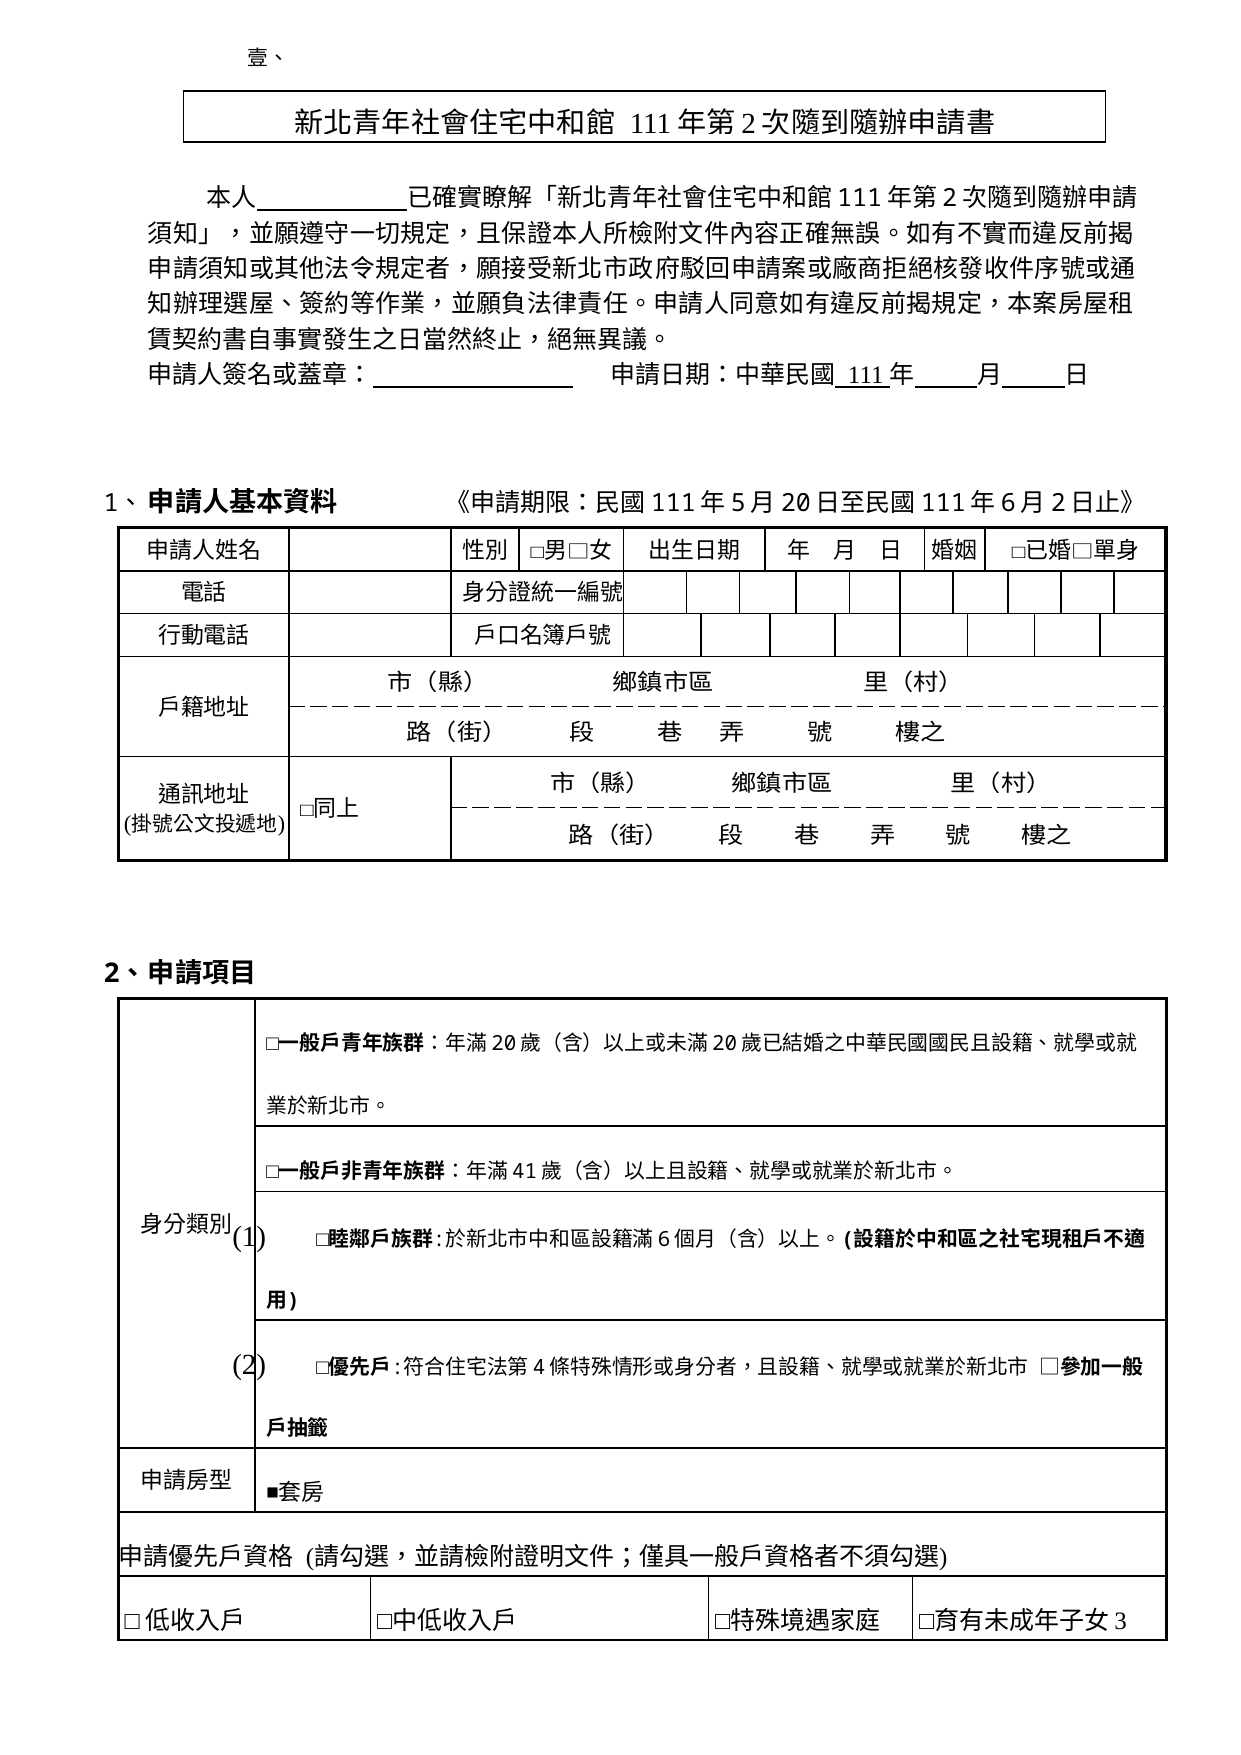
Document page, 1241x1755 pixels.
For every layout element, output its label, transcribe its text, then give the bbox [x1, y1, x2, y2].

list 申請項目 [103, 929, 1111, 992]
table_header □一般戶青年族群：年滿20歲（含）以上或未滿20歲已結婚之中華民國國民且設籍、就學或就業於新北市。 [256, 1000, 1165, 1125]
table_header □已婚□單身 [986, 529, 1164, 570]
table_cell 路（街） 段 巷 弄 號 樓之 [452, 807, 1164, 859]
table_cell 戶口名簿戶號 [452, 614, 623, 656]
table_cell □育有未成年子女3 [913, 1577, 1165, 1639]
table_cell 通訊地址 (掛號公文投遞地) [120, 757, 288, 859]
table_cell ■套房 [256, 1449, 1165, 1511]
table_cell [1115, 572, 1164, 613]
table_cell [1009, 572, 1060, 613]
table_cell [836, 614, 899, 656]
table_cell 路（街） 段 巷 弄 號 樓之 [290, 706, 1164, 756]
table_cell [1035, 614, 1099, 656]
table_cell [968, 614, 1034, 656]
table_header 身分類別 [120, 1000, 254, 1447]
table_cell [954, 572, 1007, 613]
table_cell [290, 572, 450, 613]
table_cell [1101, 614, 1164, 656]
text 本人 已確實瞭解「新北青年社會住宅中和館111年第2次隨到隨辦申請須知」，並願遵守一切規定，且保證本人所檢附文件內容正確無誤。如有不實而違反前揭申請須知或其他法令規定者，願接受新北市政府駁回申請案或廠商拒絕核發收件序號或通知辦理選屋、簽約等作業，並願負法律責任。申請人同意如有違反前揭規定，本案房屋租賃契約書自事實發生之日當然終止，絕無異議。 [148, 178, 1137, 355]
table_cell [1062, 572, 1113, 613]
table_cell [624, 572, 686, 613]
table_cell 申請優先戶資格 (請勾選，並請檢附證明文件；僅具一般戶資格者不須勾選) [120, 1513, 1165, 1575]
table_header 年 月 日 [766, 529, 924, 570]
table_cell □優先戶:符合住宅法第4條特殊情形或身分者，且設籍、就學或就業於新北市 □參加一般戶抽籤 [256, 1321, 1165, 1447]
table_header [290, 529, 450, 570]
table_cell 市（縣） 鄉鎮市區 里（村） [452, 757, 1164, 807]
table_cell [771, 614, 834, 656]
table_cell [624, 614, 700, 656]
table_cell 行動電話 [120, 614, 288, 656]
table_cell □特殊境遇家庭 [709, 1577, 912, 1639]
table_cell [850, 572, 899, 613]
table_cell [901, 614, 967, 656]
table_header □男□女 [520, 529, 623, 570]
table_cell 戶籍地址 [120, 657, 288, 756]
table_cell [702, 614, 769, 656]
table_cell □中低收入戶 [371, 1577, 708, 1639]
table_cell [290, 614, 450, 656]
table_cell 申請房型 [120, 1449, 254, 1511]
table_cell [901, 572, 952, 613]
text 新北青年社會住宅中和館 111年第2次隨到隨辦申請書 [199, 99, 1090, 134]
table_cell 身分證統一編號 [452, 572, 623, 613]
table_cell [740, 572, 795, 613]
table_cell [687, 572, 739, 613]
table_cell □ 低收入戶 [120, 1577, 370, 1639]
table_header 婚姻 [925, 529, 984, 570]
table_header 出生日期 [624, 529, 764, 570]
table_header 性別 [452, 529, 518, 570]
table_cell [797, 572, 849, 613]
table_cell □同上 [290, 757, 450, 859]
text 申請人簽名或蓋章： 申請日期：中華民國 111 年 月 日 [148, 355, 1137, 391]
table_header 申請人姓名 [120, 529, 288, 570]
table_cell 電話 [120, 572, 288, 613]
table_cell □睦鄰戶族群:於新北市中和區設籍滿6個月（含）以上。(設籍於中和區之社宅現租戶不適用) [256, 1192, 1165, 1319]
table_cell □一般戶非青年族群：年滿41歲（含）以上且設籍、就學或就業於新北市。 [256, 1127, 1165, 1191]
table_cell 市（縣） 鄉鎮市區 里（村） [290, 657, 1164, 706]
list 申請人基本資料 《申請期限：民國111年5月20日至民國111年6月2日止》 [103, 458, 1167, 521]
